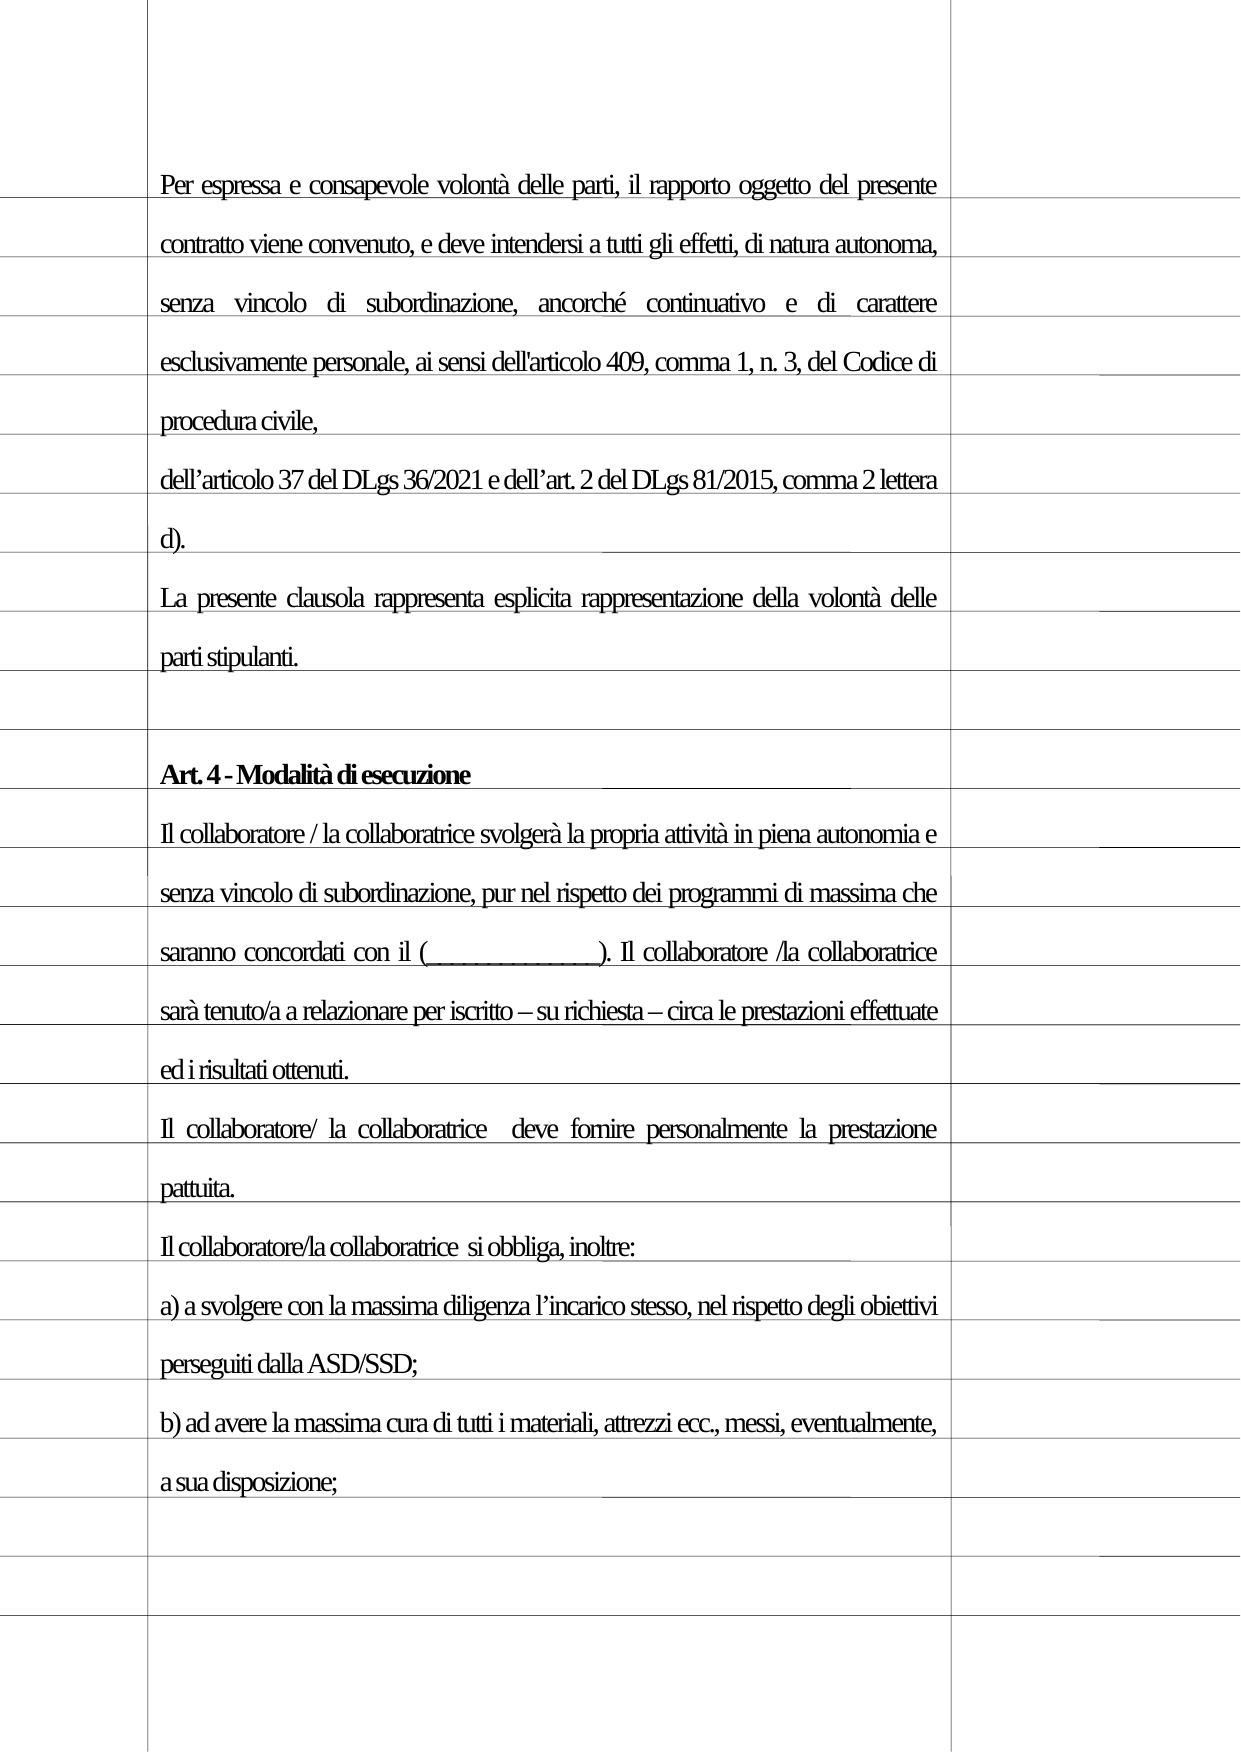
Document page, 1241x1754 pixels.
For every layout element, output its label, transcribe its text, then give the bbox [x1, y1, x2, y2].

text La presente clausola rappresenta esplicita rappresentazione della volontà delle [159, 560, 939, 610]
text [159, 553, 939, 560]
text [159, 1262, 939, 1268]
text Il collaboratore / la collaboratrice svolgerà la propria attività in piena autonomia e [159, 796, 939, 847]
text parti stipulanti. [159, 612, 939, 670]
text Il collaboratore/la collaboratrice si obbliga, inoltre: [159, 1209, 939, 1260]
text procedura civile, [159, 376, 939, 433]
text senza vincolo di subordinazione, pur nel rispetto dei programmi di massima che [159, 848, 939, 906]
text contratto viene convenuto, e deve intendersi a tutti gli effetti, di natura autonoma, [159, 198, 939, 256]
text [159, 1498, 939, 1504]
text b) ad avere la massima cura di tutti i materiali, attrezzi ecc., messi, eventualmente, [159, 1386, 939, 1437]
text esclusivamente personale, ai sensi dell'articolo 409, comma 1, n. 3, del Codice di [159, 317, 939, 374]
text pattuita. [159, 1144, 939, 1201]
text [159, 789, 939, 796]
text senza vincolo di subordinazione, ancorché continuativo e di carattere [159, 258, 939, 315]
text ed i risultati ottenuti. [159, 1025, 939, 1083]
text saranno concordati con il (______________). Il collaboratore /la collaboratrice [159, 907, 939, 965]
text [159, 671, 939, 678]
text Per espressa e consapevole volontà delle parti, il rapporto oggetto del presente [159, 148, 939, 197]
text a) a svolgere con la massima diligenza l’incarico stesso, nel rispetto degli obiettivi [159, 1268, 939, 1319]
text dell’articolo 37 del DLgs 36/2021 e dell’art. 2 del DLgs 81/2015, comma 2 lettera [159, 442, 939, 492]
text a sua disposizione; [159, 1439, 939, 1497]
text [159, 1203, 939, 1209]
text Il collaboratore/ la collaboratrice deve fornire personalmente la prestazione [159, 1091, 939, 1142]
text Art. 4 - Modalità di esecuzione [159, 737, 939, 788]
text d). [159, 494, 939, 552]
text perseguiti dalla ASD/SSD; [159, 1321, 939, 1378]
text sarà tenuto/a a relazionare per iscritto – su richiesta – circa le prestazioni effettuate [159, 966, 939, 1024]
text [159, 1380, 939, 1386]
